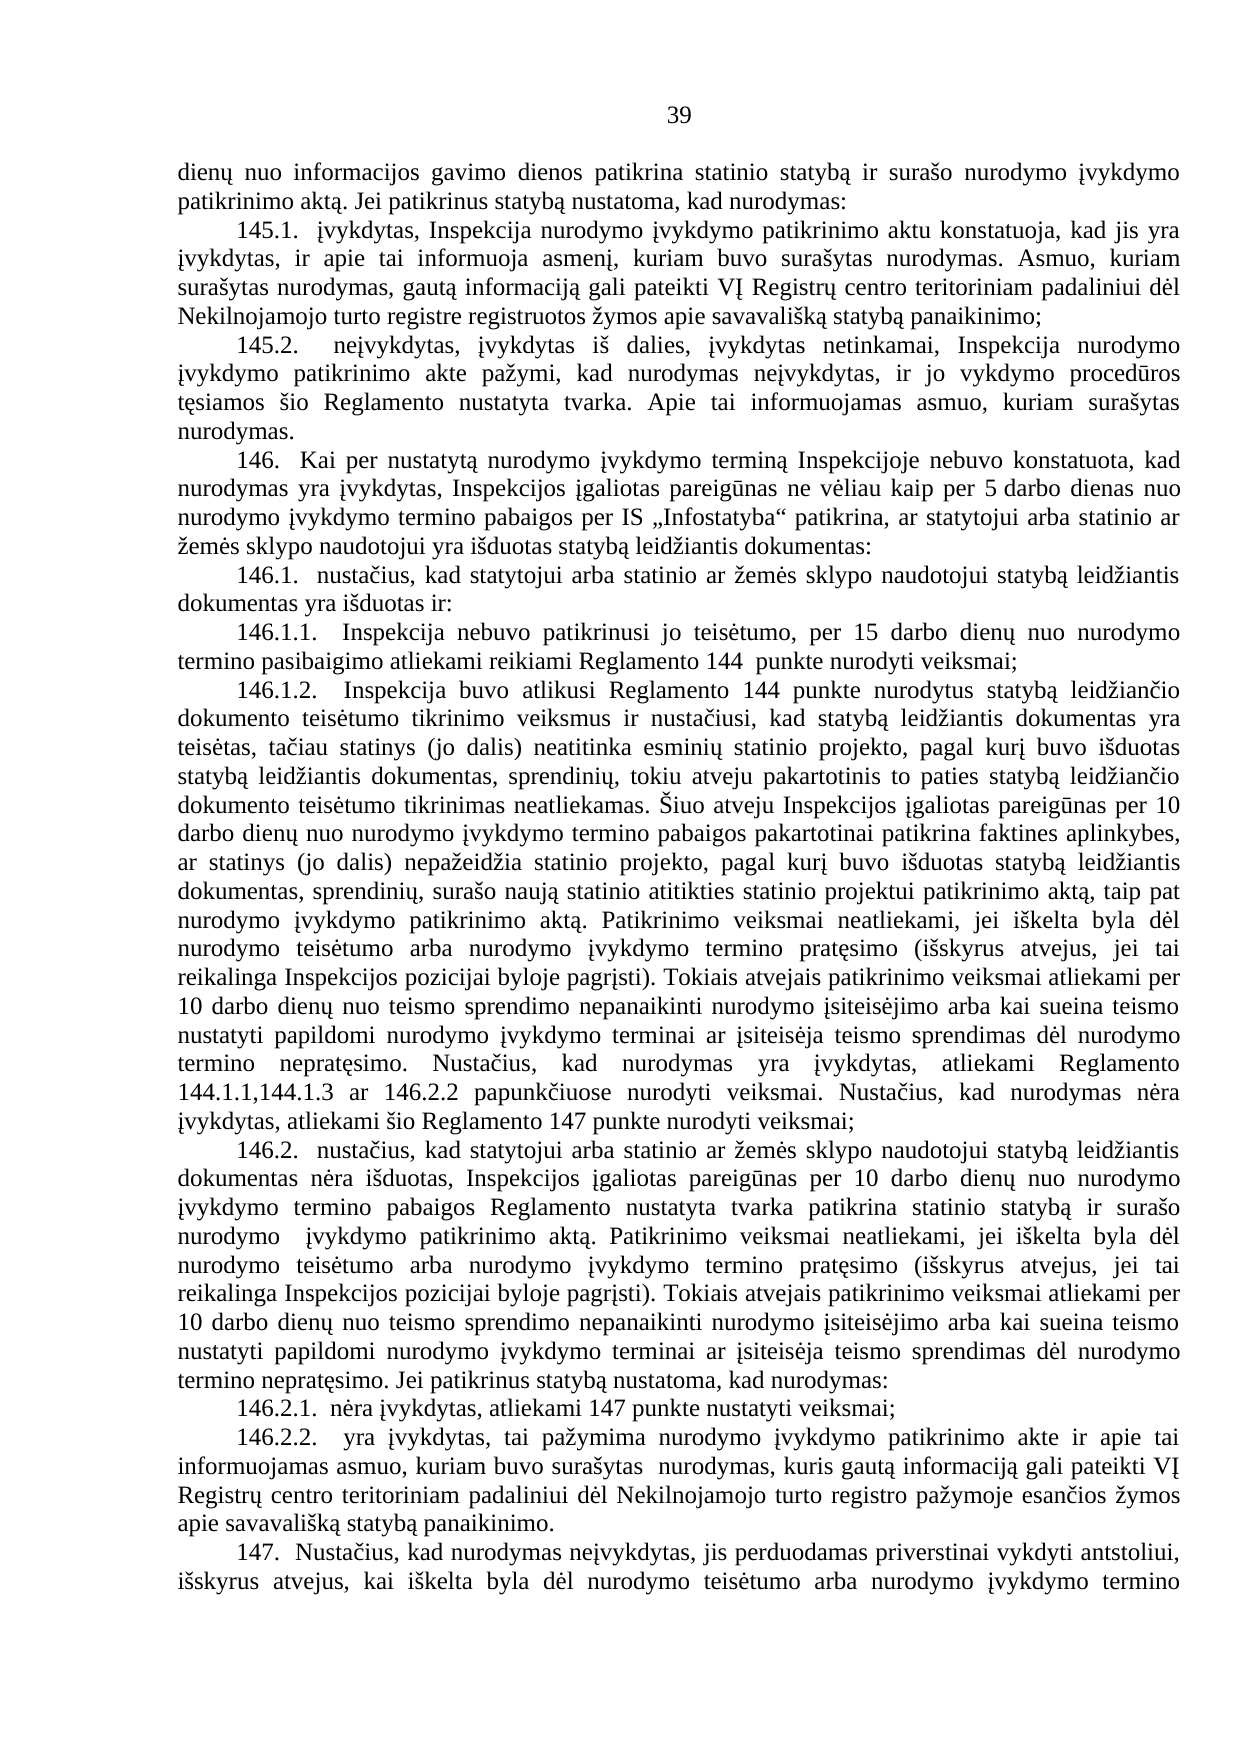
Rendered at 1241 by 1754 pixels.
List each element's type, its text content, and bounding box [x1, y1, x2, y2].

text 145.1. įvykdytas, Inspekcija nurodymo įvykdymo patikrinimo aktu konstatuoja, kad jis yra įvykdytas, ir apie tai informuoja asmenį, kuriam buvo surašytas nurodymas. Asmuo, kuriam surašytas nurodymas, gautą informaciją gali pateikti VĮ Registrų centro teritoriniam padaliniui dėl Nekilnojamojo turto registre registruotos žymos apie savavališką statybą panaikinimo; [177, 215, 1181, 330]
text 146.2. nustačius, kad statytojui arba statinio ar žemės sklypo naudotojui statybą leidžiantis dokumentas nėra išduotas, Inspekcijos įgaliotas pareigūnas per 10 darbo dienų nuo nurodymo įvykdymo termino pabaigos Reglamento nustatyta tvarka patikrina statinio statybą ir surašo nurodymo įvykdymo patikrinimo aktą. Patikrinimo veiksmai neatliekami, jei iškelta byla dėl nurodymo teisėtumo arba nurodymo įvykdymo termino pratęsimo (išskyrus atvejus, jei tai reikalinga Inspekcijos pozicijai byloje pagrįsti). Tokiais atvejais patikrinimo veiksmai atliekami per 10 darbo dienų nuo teismo sprendimo nepanaikinti nurodymo įsiteisėjimo arba kai sueina teismo nustatyti papildomi nurodymo įvykdymo terminai ar įsiteisėja teismo sprendimas dėl nurodymo termino nepratęsimo. Jei patikrinus statybą nustatoma, kad nurodymas: [177, 1135, 1181, 1393]
text 146.1.1. Inspekcija nebuvo patikrinusi jo teisėtumo, per 15 darbo dienų nuo nurodymo termino pasibaigimo atliekami reikiami Reglamento 144 punkte nurodyti veiksmai; [177, 617, 1181, 675]
text 146.2.2. yra įvykdytas, tai pažymima nurodymo įvykdymo patikrinimo akte ir apie tai informuojamas asmuo, kuriam buvo surašytas nurodymas, kuris gautą informaciją gali pateikti VĮ Registrų centro teritoriniam padaliniui dėl Nekilnojamojo turto registro pažymoje esančios žymos apie savavališką statybą panaikinimo. [177, 1422, 1181, 1537]
text 146.2.1. nėra įvykdytas, atliekami 147 punkte nustatyti veiksmai; [177, 1393, 1181, 1422]
text 146.1. nustačius, kad statytojui arba statinio ar žemės sklypo naudotojui statybą leidžiantis dokumentas yra išduotas ir: [177, 560, 1181, 617]
text 147. Nustačius, kad nurodymas neįvykdytas, jis perduodamas priverstinai vykdyti antstoliui, išskyrus atvejus, kai iškelta byla dėl nurodymo teisėtumo arba nurodymo įvykdymo termino [177, 1537, 1181, 1595]
text 146. Kai per nustatytą nurodymo įvykdymo terminą Inspekcijoje nebuvo konstatuota, kad nurodymas yra įvykdytas, Inspekcijos įgaliotas pareigūnas ne vėliau kaip per 5 darbo dienas nuo nurodymo įvykdymo termino pabaigos per IS „Infostatyba“ patikrina, ar statytojui arba statinio ar žemės sklypo naudotojui yra išduotas statybą leidžiantis dokumentas: [177, 445, 1181, 560]
text 146.1.2. Inspekcija buvo atlikusi Reglamento 144 punkte nurodytus statybą leidžiančio dokumento teisėtumo tikrinimo veiksmus ir nustačiusi, kad statybą leidžiantis dokumentas yra teisėtas, tačiau statinys (jo dalis) neatitinka esminių statinio projekto, pagal kurį buvo išduotas statybą leidžiantis dokumentas, sprendinių, tokiu atveju pakartotinis to paties statybą leidžiančio dokumento teisėtumo tikrinimas neatliekamas. Šiuo atveju Inspekcijos įgaliotas pareigūnas per 10 darbo dienų nuo nurodymo įvykdymo termino pabaigos pakartotinai patikrina faktines aplinkybes, ar statinys (jo dalis) nepažeidžia statinio projekto, pagal kurį buvo išduotas statybą leidžiantis dokumentas, sprendinių, surašo naują statinio atitikties statinio projektui patikrinimo aktą, taip pat nurodymo įvykdymo patikrinimo aktą. Patikrinimo veiksmai neatliekami, jei iškelta byla dėl nurodymo teisėtumo arba nurodymo įvykdymo termino pratęsimo (išskyrus atvejus, jei tai reikalinga Inspekcijos pozicijai byloje pagrįsti). Tokiais atvejais patikrinimo veiksmai atliekami per 10 darbo dienų nuo teismo sprendimo nepanaikinti nurodymo įsiteisėjimo arba kai sueina teismo nustatyti papildomi nurodymo įvykdymo terminai ar įsiteisėja teismo sprendimas dėl nurodymo termino nepratęsimo. Nustačius, kad nurodymas yra įvykdytas, atliekami Reglamento 144.1.1,144.1.3 ar 146.2.2 papunkčiuose nurodyti veiksmai. Nustačius, kad nurodymas nėra įvykdytas, atliekami šio Reglamento 147 punkte nurodyti veiksmai; [177, 675, 1181, 1135]
text 145.2. neįvykdytas, įvykdytas iš dalies, įvykdytas netinkamai, Inspekcija nurodymo įvykdymo patikrinimo akte pažymi, kad nurodymas neįvykdytas, ir jo vykdymo procedūros tęsiamos šio Reglamento nustatyta tvarka. Apie tai informuojamas asmuo, kuriam surašytas nurodymas. [177, 330, 1181, 445]
text dienų nuo informacijos gavimo dienos patikrina statinio statybą ir surašo nurodymo įvykdymo patikrinimo aktą. Jei patikrinus statybą nustatoma, kad nurodymas: [177, 157, 1181, 215]
